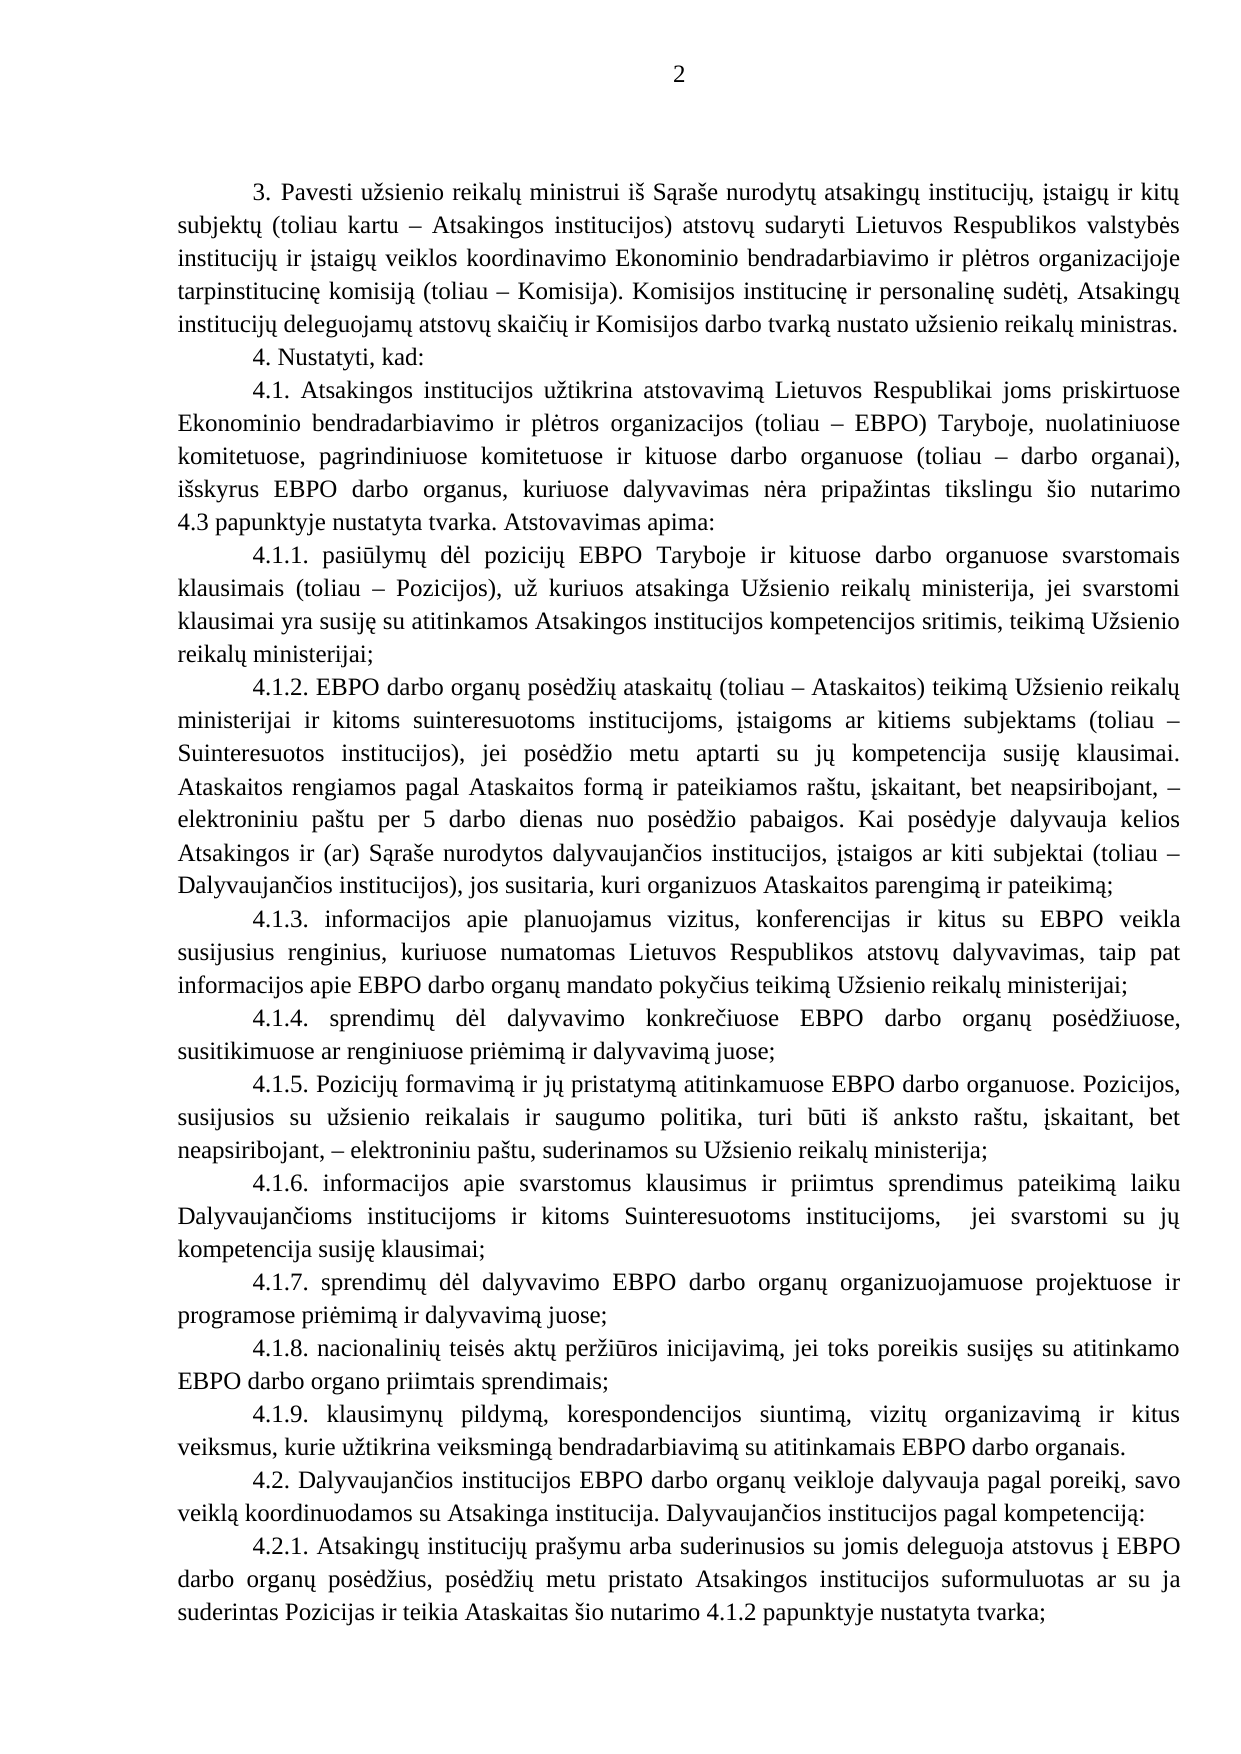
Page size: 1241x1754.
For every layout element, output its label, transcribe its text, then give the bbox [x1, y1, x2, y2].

text 4. Nustatyti, kad: [177, 342, 1181, 371]
text 4.1.3. informacijos apie planuojamus vizitus, konferencijas ir kitus su EBPO veikla susijusius renginius, kuriuose numatomas Lietuvos Respublikos atstovų dalyvavimas, taip pat informacijos apie EBPO darbo organų mandato pokyčius teikimą Užsienio reikalų ministerijai; [177, 904, 1181, 998]
text 4.2. Dalyvaujančios institucijos EBPO darbo organų veikloje dalyvauja pagal poreikį, savo veiklą koordinuodamos su Atsakinga institucija. Dalyvaujančios institucijos pagal kompetenciją: [177, 1465, 1181, 1527]
text 4.1.2. EBPO darbo organų posėdžių ataskaitų (toliau – Ataskaitos) teikimą Užsienio reikalų ministerijai ir kitoms suinteresuotoms institucijoms, įstaigoms ar kitiems subjektams (toliau – Suinteresuotos institucijos), jei posėdžio metu aptarti su jų kompetencija susiję klausimai. Ataskaitos rengiamos pagal Ataskaitos formą ir pateikiamos raštu, įskaitant, bet neapsiribojant, – elektroniniu paštu per 5 darbo dienas nuo posėdžio pabaigos. Kai posėdyje dalyvauja kelios Atsakingos ir (ar) Sąraše nurodytos dalyvaujančios institucijos, įstaigos ar kiti subjektai (toliau – Dalyvaujančios institucijos), jos susitaria, kuri organizuos Ataskaitos parengimą ir pateikimą; [177, 672, 1181, 899]
text 4.1.6. informacijos apie svarstomus klausimus ir priimtus sprendimus pateikimą laiku Dalyvaujančioms institucijoms ir kitoms Suinteresuotoms institucijoms, jei svarstomi su jų kompetencija susiję klausimai; [177, 1168, 1181, 1263]
text 4.1. Atsakingos institucijos užtikrina atstovavimą Lietuvos Respublikai joms priskirtuose Ekonominio bendradarbiavimo ir plėtros organizacijos (toliau – EBPO) Taryboje, nuolatiniuose komitetuose, pagrindiniuose komitetuose ir kituose darbo organuose (toliau – darbo organai), išskyrus EBPO darbo organus, kuriuose dalyvavimas nėra pripažintas tikslingu šio nutarimo 4.3 papunktyje nustatyta tvarka. Atstovavimas apima: [177, 375, 1181, 536]
text 3. Pavesti užsienio reikalų ministrui iš Sąraše nurodytų atsakingų institucijų, įstaigų ir kitų subjektų (toliau kartu – Atsakingos institucijos) atstovų sudaryti Lietuvos Respublikos valstybės institucijų ir įstaigų veiklos koordinavimo Ekonominio bendradarbiavimo ir plėtros organizacijoje tarpinstitucinę komisiją (toliau – Komisija). Komisijos institucinę ir personalinę sudėtį, Atsakingų institucijų deleguojamų atstovų skaičių ir Komisijos darbo tvarką nustato užsienio reikalų ministras. [177, 177, 1181, 338]
text 4.1.4. sprendimų dėl dalyvavimo konkrečiuose EBPO darbo organų posėdžiuose, susitikimuose ar renginiuose priėmimą ir dalyvavimą juose; [177, 1003, 1181, 1064]
text 4.1.9. klausimynų pildymą, korespondencijos siuntimą, vizitų organizavimą ir kitus veiksmus, kurie užtikrina veiksmingą bendradarbiavimą su atitinkamais EBPO darbo organais. [177, 1399, 1181, 1461]
text 4.1.5. Pozicijų formavimą ir jų pristatymą atitinkamuose EBPO darbo organuose. Pozicijos, susijusios su užsienio reikalais ir saugumo politika, turi būti iš anksto raštu, įskaitant, bet neapsiribojant, – elektroniniu paštu, suderinamos su Užsienio reikalų ministerija; [177, 1069, 1181, 1163]
text 4.2.1. Atsakingų institucijų prašymu arba suderinusios su jomis deleguoja atstovus į EBPO darbo organų posėdžius, posėdžių metu pristato Atsakingos institucijos suformuluotas ar su ja suderintas Pozicijas ir teikia Ataskaitas šio nutarimo 4.1.2 papunktyje nustatyta tvarka; [177, 1531, 1181, 1626]
text 4.1.1. pasiūlymų dėl pozicijų EBPO Taryboje ir kituose darbo organuose svarstomais klausimais (toliau – Pozicijos), už kuriuos atsakinga Užsienio reikalų ministerija, jei svarstomi klausimai yra susiję su atitinkamos Atsakingos institucijos kompetencijos sritimis, teikimą Užsienio reikalų ministerijai; [177, 540, 1181, 668]
text 4.1.7. sprendimų dėl dalyvavimo EBPO darbo organų organizuojamuose projektuose ir programose priėmimą ir dalyvavimą juose; [177, 1267, 1181, 1329]
text 4.1.8. nacionalinių teisės aktų peržiūros inicijavimą, jei toks poreikis susijęs su atitinkamo EBPO darbo organo priimtais sprendimais; [177, 1333, 1181, 1395]
